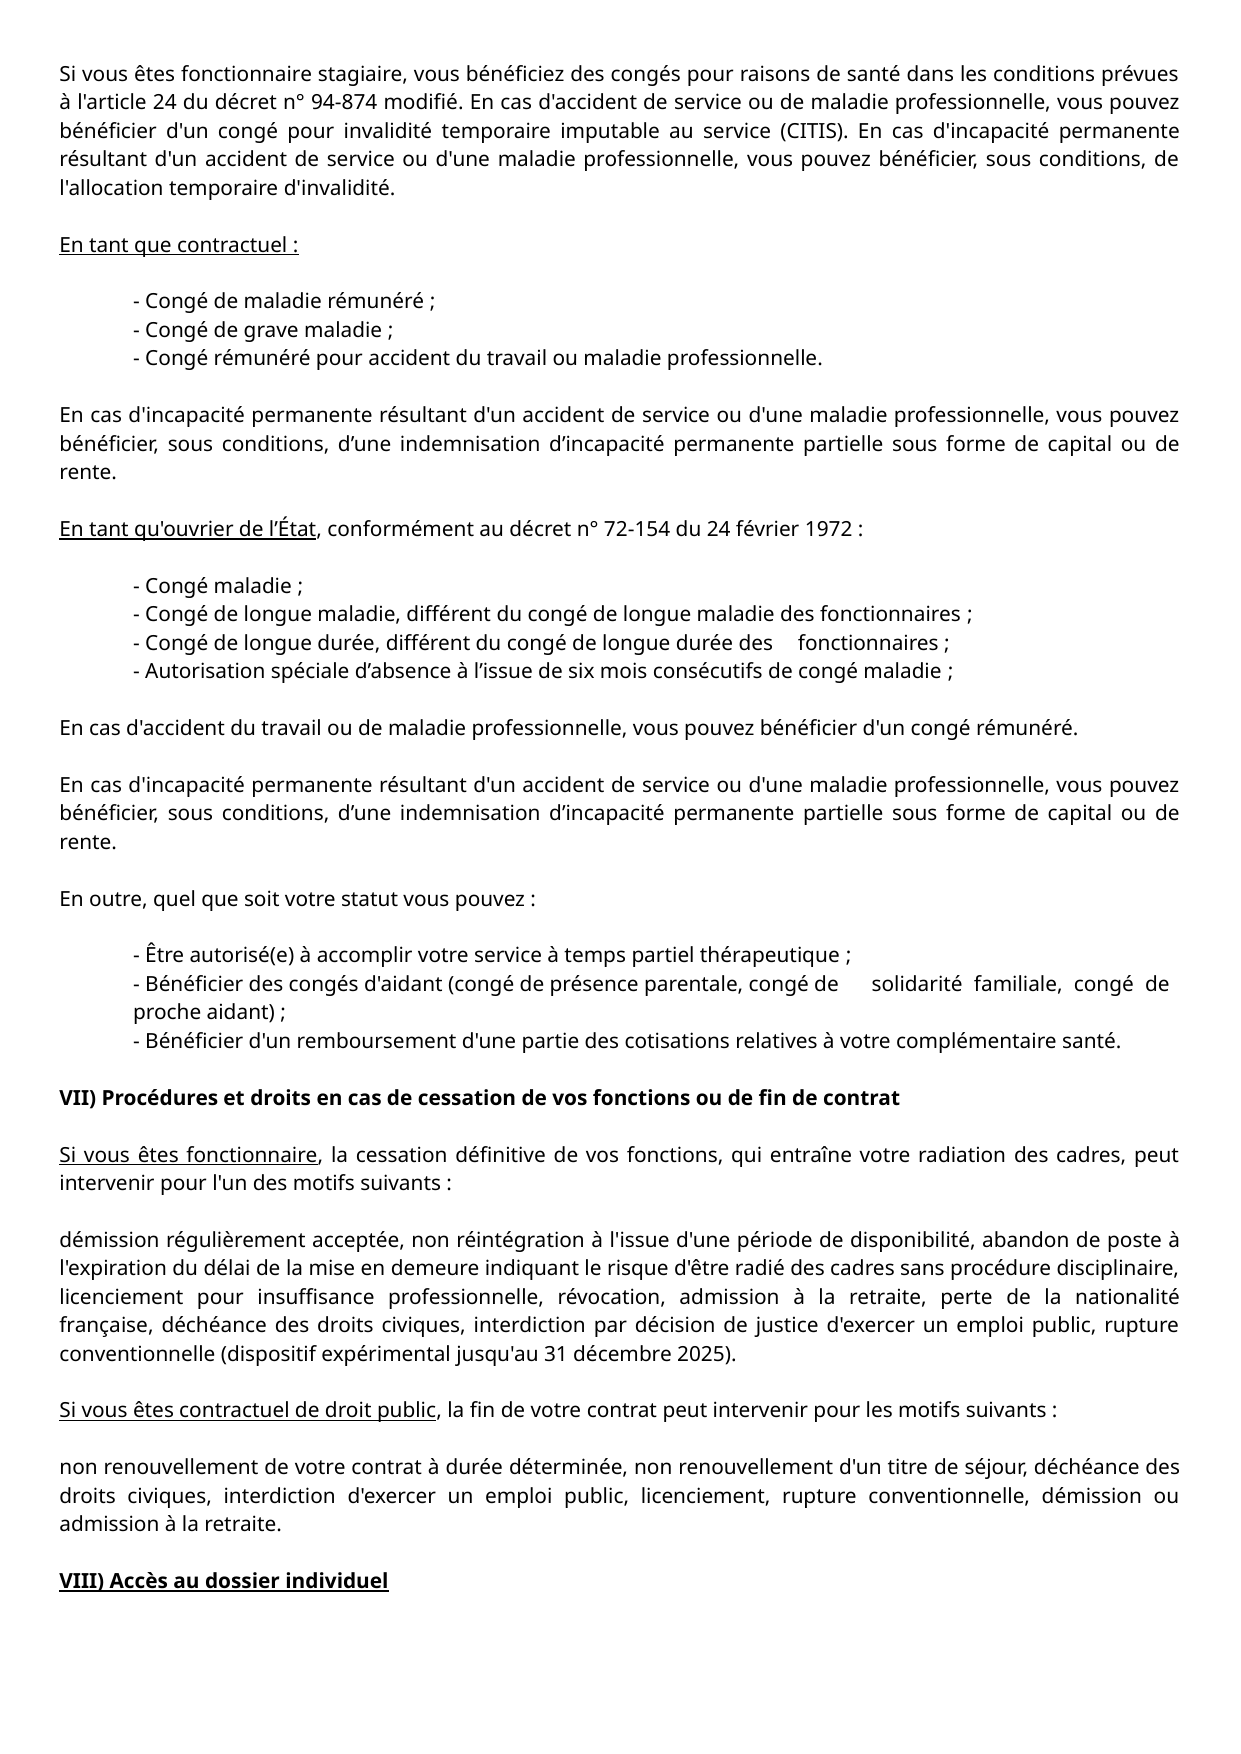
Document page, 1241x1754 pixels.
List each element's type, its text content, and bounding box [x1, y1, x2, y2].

text - Autorisation spéciale d’absence à l’issue de six mois consécutifs de congé maladie ; [59, 656, 1181, 685]
text - Congé de grave maladie ; [59, 315, 1181, 343]
text En outre, quel que soit votre statut vous pouvez : [59, 884, 1181, 912]
text VII) Procédures et droits en cas de cessation de vos fonctions ou de fin de contrat [59, 1083, 1181, 1111]
text VIII) Accès au dossier individuel [59, 1566, 1181, 1595]
text - Congé maladie ; [59, 571, 1181, 599]
text Si vous êtes fonctionnaire, la cessation définitive de vos fonctions, qui entraîne votre radiation des cadres, peut intervenir pour l'un des motifs suivants : [59, 1140, 1181, 1197]
text En cas d'incapacité permanente résultant d'un accident de service ou d'une maladie professionnelle, vous pouvez bénéficier, sous conditions, d’une indemnisation d’incapacité permanente partielle sous forme de capital ou de rente. [59, 770, 1181, 855]
text - Congé de longue maladie, différent du congé de longue maladie des fonctionnaires ; [59, 599, 1181, 628]
text - Congé de maladie rémunéré ; [59, 287, 1181, 315]
text - Congé rémunéré pour accident du travail ou maladie professionnelle. [59, 343, 1181, 372]
text non renouvellement de votre contrat à durée déterminée, non renouvellement d'un titre de séjour, déchéance des droits civiques, interdiction d'exercer un emploi public, licenciement, rupture conventionnelle, démission ou admission à la retraite. [59, 1452, 1181, 1538]
text - Bénéficier d'un remboursement d'une partie des cotisations relatives à votre complémentaire santé. [59, 1026, 1181, 1054]
text En cas d'accident du travail ou de maladie professionnelle, vous pouvez bénéficier d'un congé rémunéré. [59, 713, 1181, 742]
text En tant que contractuel : [59, 230, 1181, 258]
text - Être autorisé(e) à accomplir votre service à temps partiel thérapeutique ; [59, 941, 1181, 969]
text Si vous êtes fonctionnaire stagiaire, vous bénéficiez des congés pour raisons de santé dans les conditions prévues à l'article 24 du décret n° 94-874 modifié. En cas d'accident de service ou de maladie professionnelle, vous pouvez bénéficier d'un congé pour invalidité temporaire imputable au service (CITIS). En cas d'incapacité permanente résultant d'un accident de service ou d'une maladie professionnelle, vous pouvez bénéficier, sous conditions, de l'allocation temporaire d'invalidité. [59, 59, 1181, 201]
text démission régulièrement acceptée, non réintégration à l'issue d'une période de disponibilité, abandon de poste à l'expiration du délai de la mise en demeure indiquant le risque d'être radié des cadres sans procédure disciplinaire, licenciement pour insuffisance professionnelle, révocation, admission à la retraite, perte de la nationalité française, déchéance des droits civiques, interdiction par décision de justice d'exercer un emploi public, rupture conventionnelle (dispositif expérimental jusqu'au 31 décembre 2025). [59, 1225, 1181, 1367]
text Si vous êtes contractuel de droit public, la fin de votre contrat peut intervenir pour les motifs suivants : [59, 1396, 1181, 1424]
text En cas d'incapacité permanente résultant d'un accident de service ou d'une maladie professionnelle, vous pouvez bénéficier, sous conditions, d’une indemnisation d’incapacité permanente partielle sous forme de capital ou de rente. [59, 400, 1181, 486]
text En tant qu'ouvrier de l’État, conformément au décret n° 72-154 du 24 février 1972 : [59, 514, 1181, 542]
text - Congé de longue durée, différent du congé de longue durée des fonctionnaires ; [59, 628, 1181, 656]
text - Bénéficier des congés d'aidant (congé de présence parentale, congé de solidarité familiale, congé de proche aidant) ; [59, 969, 1181, 1026]
